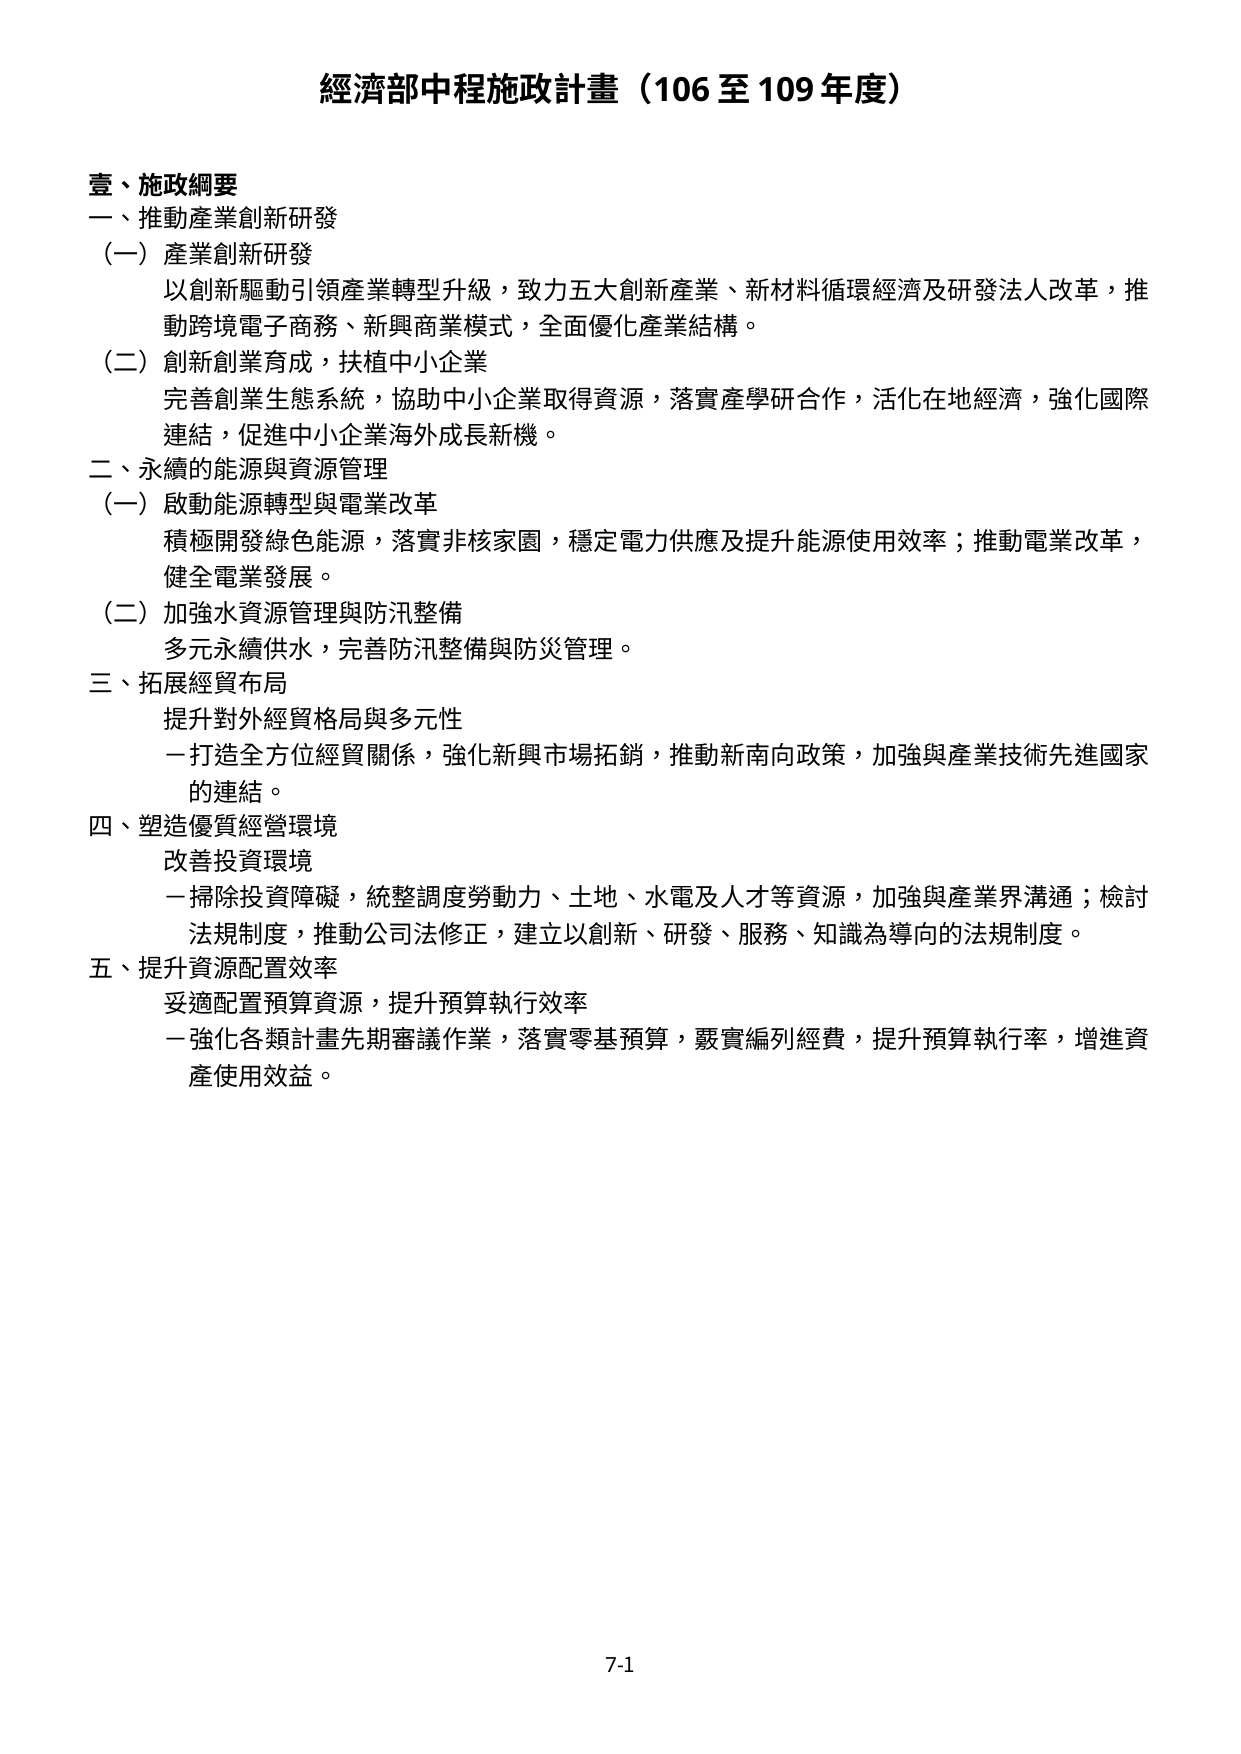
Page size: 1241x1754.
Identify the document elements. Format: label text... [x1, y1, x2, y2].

text 提升對外經貿格局與多元性 [164, 699, 1152, 736]
text 三、拓展經貿布局 [89, 666, 1152, 699]
text 積極開發綠色能源，落實非核家園，穩定電力供應及提升能源使用效率；推動電業改革，健全電業發展。 [164, 521, 1152, 594]
text 妥適配置預算資源，提升預算執行效率 [164, 984, 1152, 1020]
text 以創新驅動引領產業轉型升級，致力五大創新產業、新材料循環經濟及研發法人改革，推動跨境電子商務、新興商業模式，全面優化產業結構。 [164, 270, 1152, 343]
text 改善投資環境 [164, 842, 1152, 878]
text 壹、施政綱要 [89, 167, 1152, 201]
text （二）加強水資源管理與防汛整備 [89, 594, 1152, 630]
text －掃除投資障礙，統整調度勞動力、土地、水電及人才等資源，加強與產業界溝通；檢討法規制度，推動公司法修正，建立以創新、研發、服務、知識為導向的法規制度。 [164, 878, 1152, 950]
text 五、提升資源配置效率 [89, 950, 1152, 984]
text （一）產業創新研發 [89, 234, 1152, 270]
text （一）啟動能源轉型與電業改革 [89, 485, 1152, 521]
text 二、永續的能源與資源管理 [89, 452, 1152, 485]
text －打造全方位經貿關係，強化新興市場拓銷，推動新南向政策，加強與產業技術先進國家的連結。 [164, 736, 1152, 808]
text －強化各類計畫先期審議作業，落實零基預算，覈實編列經費，提升預算執行率，增進資產使用效益。 [164, 1020, 1152, 1092]
text （二）創新創業育成，扶植中小企業 [89, 343, 1152, 379]
text 一、推動產業創新研發 [89, 201, 1152, 234]
text 四、塑造優質經營環境 [89, 808, 1152, 842]
text 經濟部中程施政計畫（106至109年度） [89, 75, 1152, 108]
text 完善創業生態系統，協助中小企業取得資源，落實產學研合作，活化在地經濟，強化國際連結，促進中小企業海外成長新機。 [164, 379, 1152, 452]
text 多元永續供水，完善防汛整備與防災管理。 [164, 630, 1152, 666]
